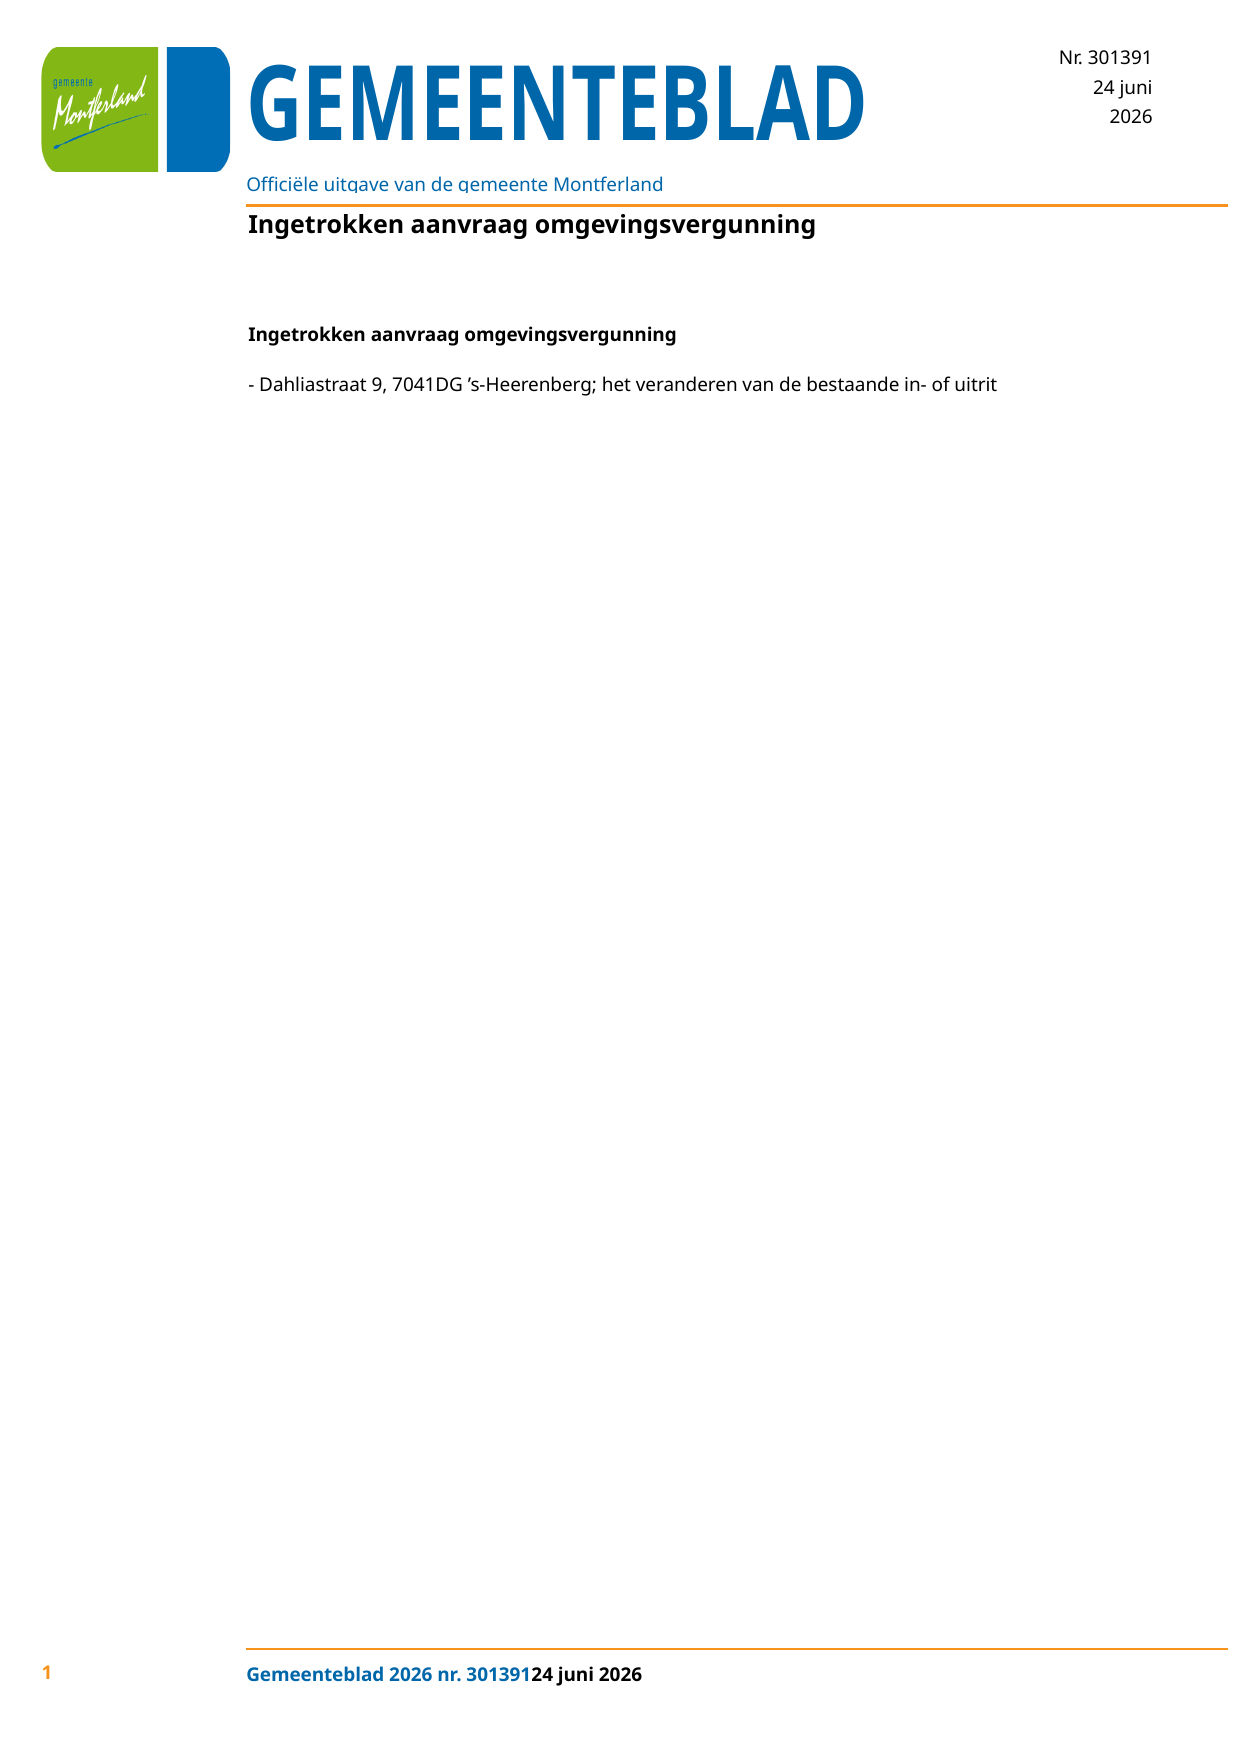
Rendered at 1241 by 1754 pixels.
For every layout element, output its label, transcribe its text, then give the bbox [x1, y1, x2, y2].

text Ingetrokken aanvraag omgevingsvergunning [248, 207, 1152, 241]
text Ingetrokken aanvraag omgevingsvergunning [248, 321, 1152, 346]
picture [41, 47, 231, 172]
text - Dahliastraat 9, 7041DG ’s-Heerenberg; het veranderen van de bestaande in- of uitrit [248, 371, 1152, 397]
